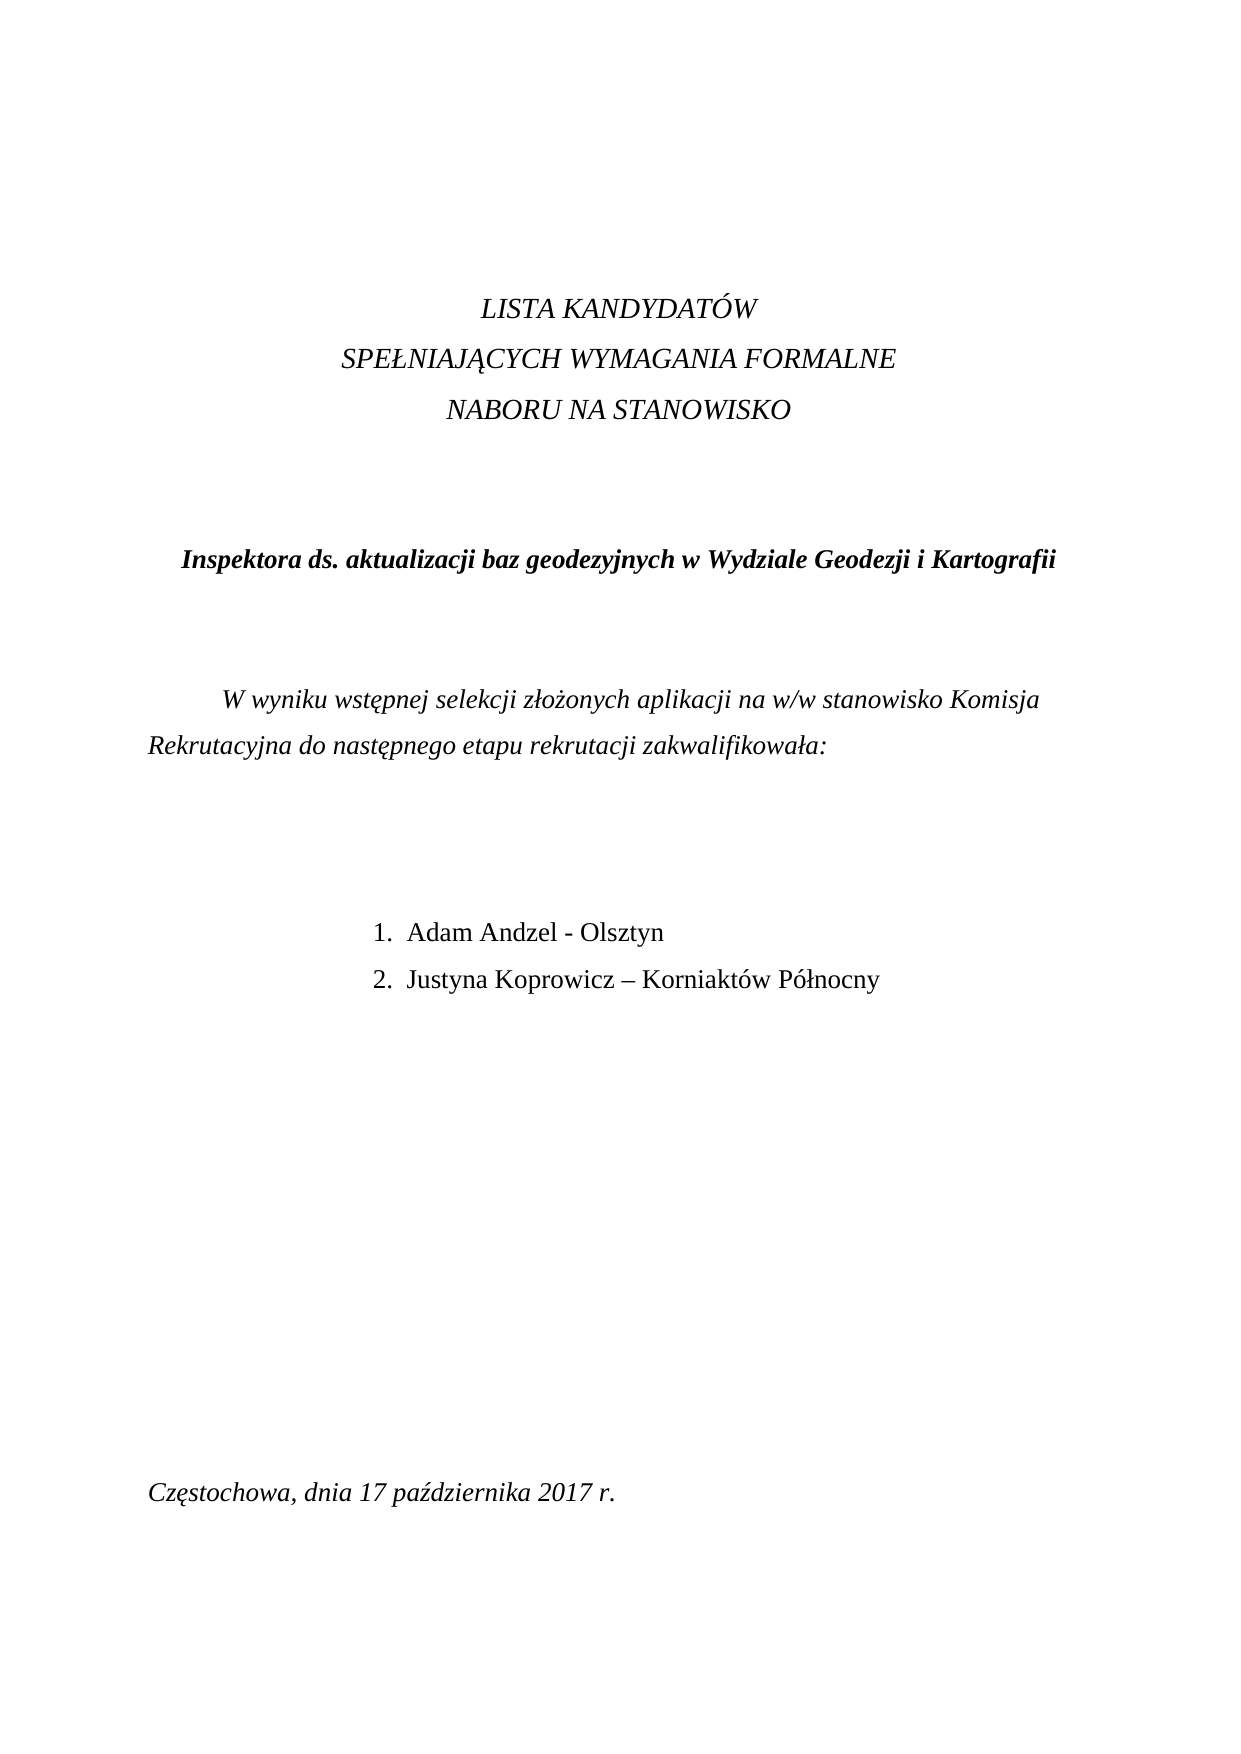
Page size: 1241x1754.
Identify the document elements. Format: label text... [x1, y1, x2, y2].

text Częstochowa, dnia 17 października 2017 r. [148, 1476, 1093, 1507]
text 2. Justyna Koprowicz – Korniaktów Północny [373, 963, 1093, 994]
text 1. Adam Andzel - Olsztyn [373, 916, 1093, 947]
text NABORU NA STANOWISKO [148, 392, 1093, 425]
text SPEŁNIAJĄCYCH WYMAGANIA FORMALNE [148, 342, 1093, 375]
text Inspektora ds. aktualizacji baz geodezyjnych w Wydziale Geodezji i Kartografii [148, 543, 1093, 574]
text LISTA KANDYDATÓW [148, 291, 1093, 325]
text W wyniku wstępnej selekcji złożonych aplikacji na w/w stanowisko Komisja Rekrutacyjna do następnego etapu rekrutacji zakwalifikowała: [148, 683, 1093, 761]
